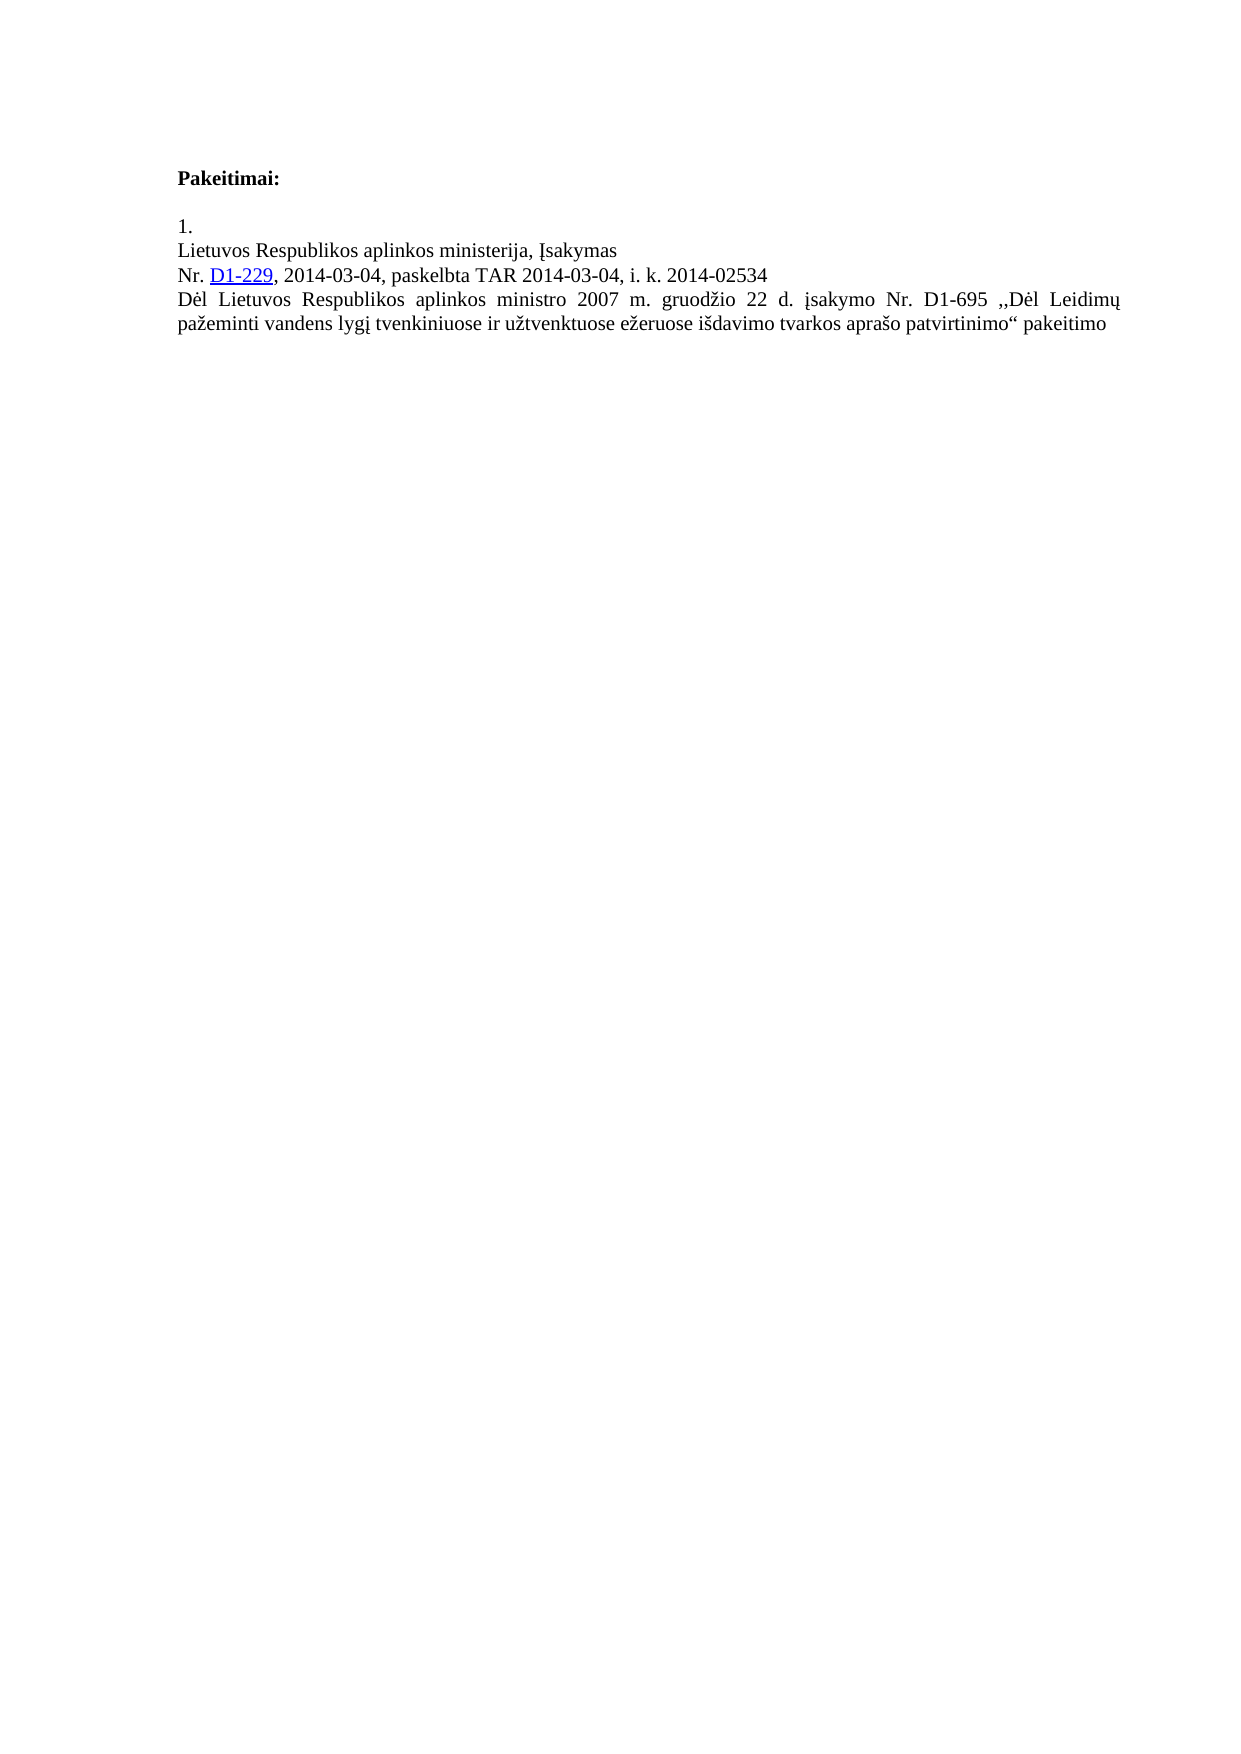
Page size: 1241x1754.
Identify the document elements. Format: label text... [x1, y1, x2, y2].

text Nr. D1-229, 2014-03-04, paskelbta TAR 2014-03-04, i. k. 2014-02534 [177, 262, 1122, 287]
text Pakeitimai: [177, 166, 1122, 190]
text Lietuvos Respublikos aplinkos ministerija, Įsakymas [177, 238, 1122, 262]
text Dėl Lietuvos Respublikos aplinkos ministro 2007 m. gruodžio 22 d. įsakymo Nr. D1-695 ,,Dėl Leidimų pažeminti vandens lygį tvenkiniuose ir užtvenktuose ežeruose išdavimo tvarkos aprašo patvirtinimo“ pakeitimo [177, 287, 1122, 335]
text 1. [177, 214, 1122, 238]
